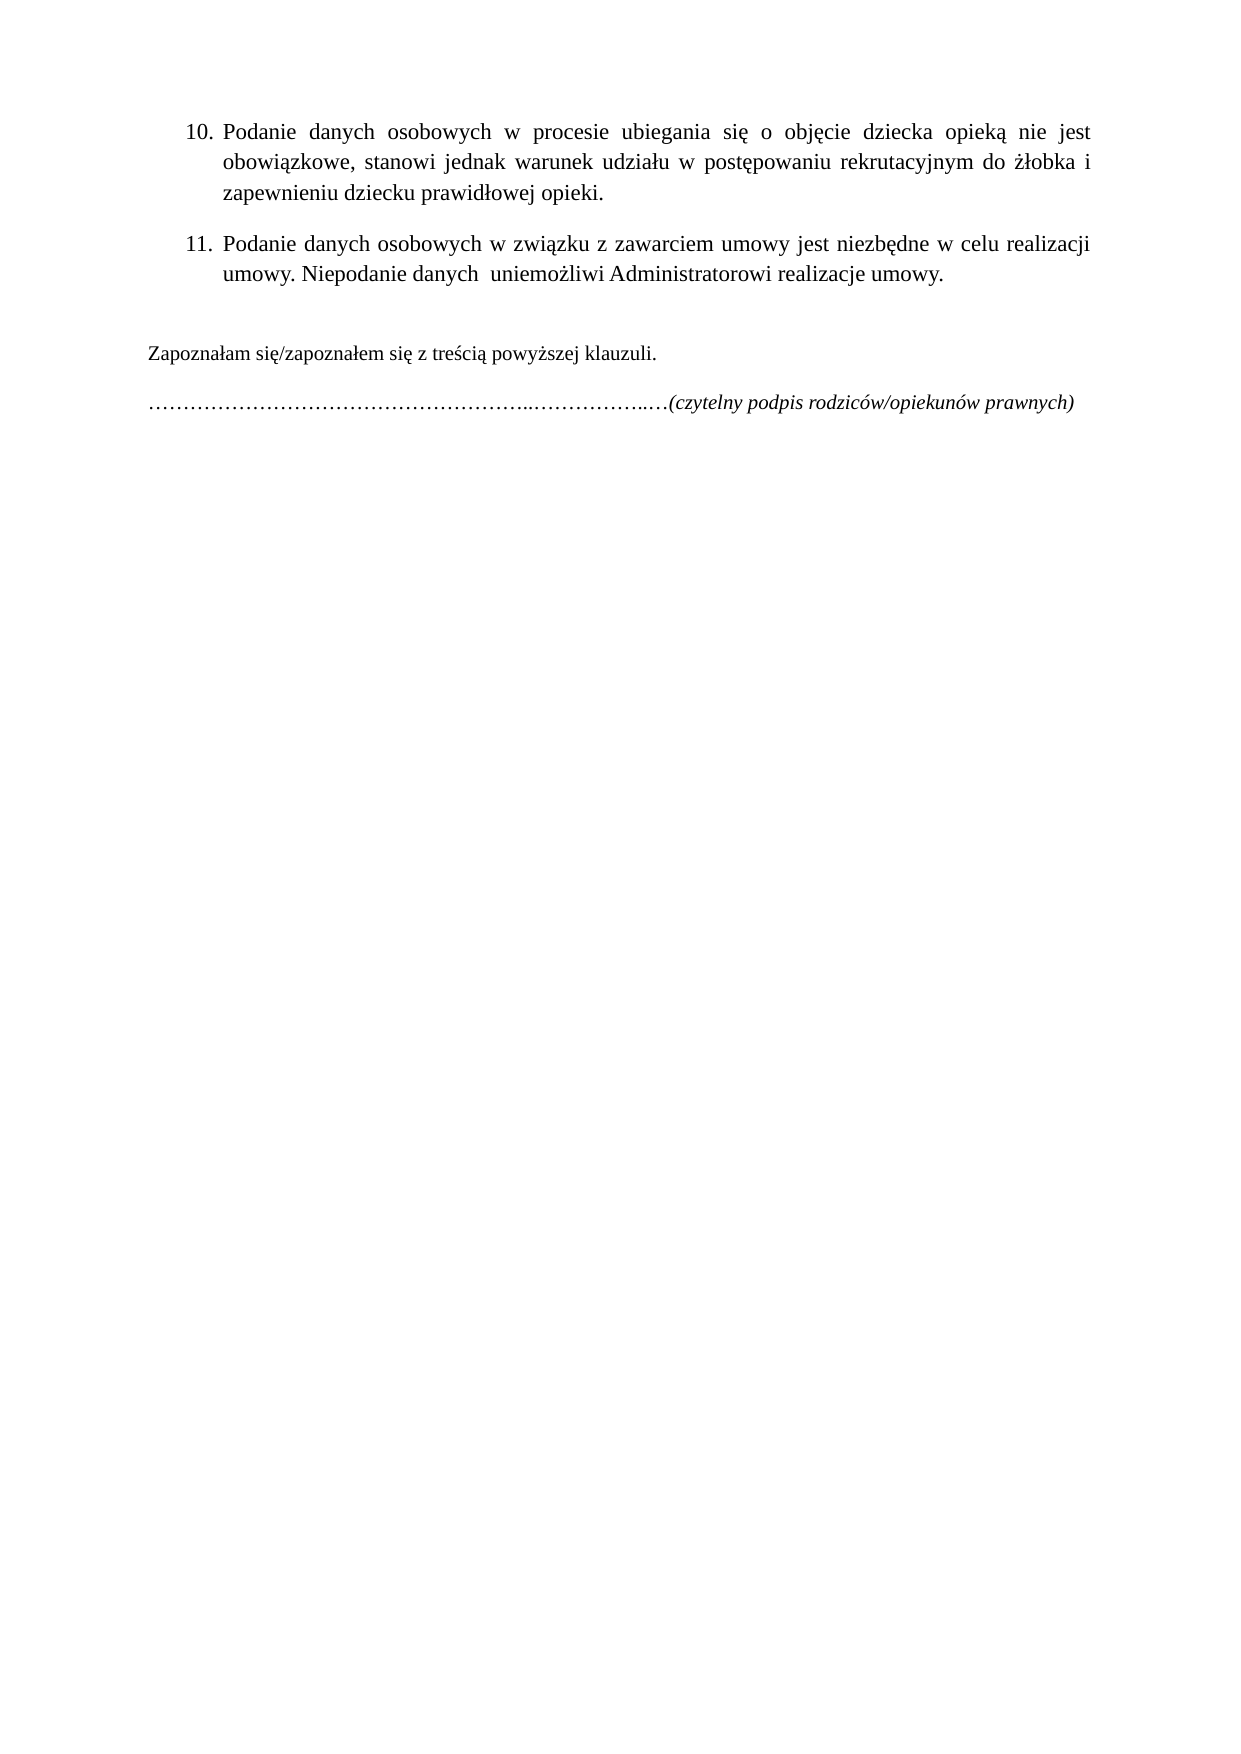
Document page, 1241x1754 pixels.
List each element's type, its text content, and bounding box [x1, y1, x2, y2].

text Zapoznałam się/zapoznałem się z treścią powyższej klauzuli. [148, 341, 1093, 365]
list Podanie danych osobowych w związku z zawarciem umowy jest niezbędne w celu realizacji umowy. Niepodanie danych uniemożliwi Administratorowi realizacje umowy. [185, 230, 1093, 286]
list Podanie danych osobowych w procesie ubiegania się o objęcie dziecka opieką nie jest obowiązkowe, stanowi jednak warunek udziału w postępowaniu rekrutacyjnym do żłobka i zapewnieniu dziecku prawidłowej opieki. [185, 118, 1093, 205]
text ………………………………………………..……………..…(czytelny podpis rodziców/opiekunów prawnych) [148, 389, 1093, 414]
